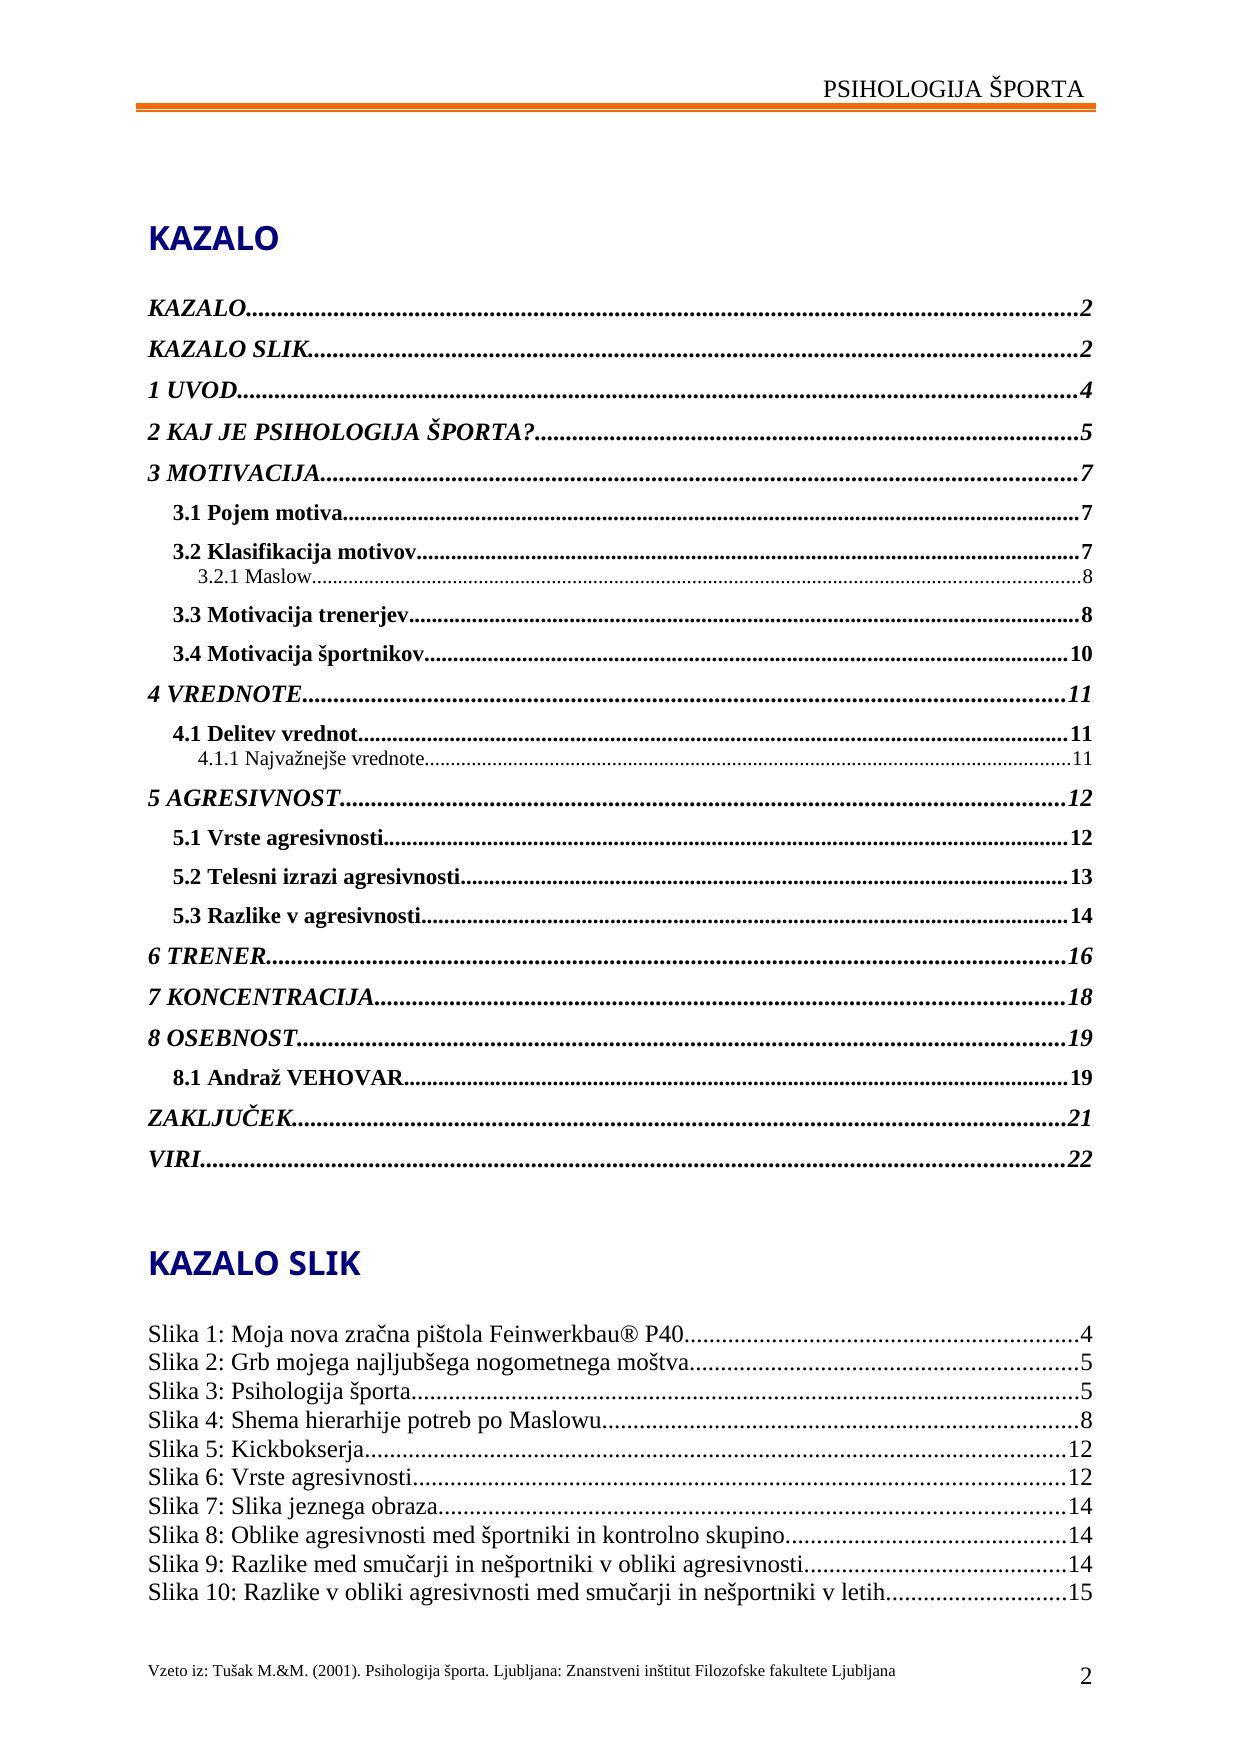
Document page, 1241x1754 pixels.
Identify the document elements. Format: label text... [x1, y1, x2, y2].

text Slika 3: Psihologija športa 5 [148, 1376, 1093, 1405]
text 3.4 Motivacija športnikov 10 [173, 640, 1093, 666]
text KAZALO SLIK 2 [148, 334, 1093, 363]
subtitle KAZALO [148, 214, 1093, 260]
text Slika 2: Grb mojega najljubšega nogometnega moštva. 5 [148, 1347, 1093, 1376]
text Slika 7: Slika jeznega obraza. 14 [148, 1491, 1093, 1520]
text 5 AGRESIVNOST 12 [148, 783, 1093, 812]
text KAZALO 2 [148, 293, 1093, 322]
text 1 UVOD 4 [148, 376, 1093, 404]
subtitle KAZALO SLIK [148, 1240, 1093, 1285]
text Slika 6: Vrste agresivnosti. 12 [148, 1462, 1093, 1491]
text 3.2.1 Maslow 8 [198, 564, 1093, 588]
text Slika 10: Razlike v obliki agresivnosti med smučarji in nešportniki v letih. 15 [148, 1577, 1093, 1606]
text 4 VREDNOTE 11 [148, 679, 1093, 707]
text 2 KAJ JE PSIHOLOGIJA ŠPORTA? 5 [148, 417, 1093, 446]
text 3 MOTIVACIJA 7 [148, 458, 1093, 487]
text 7 KONCENTRACIJA 18 [148, 982, 1093, 1011]
text 8 OSEBNOST 19 [148, 1023, 1093, 1052]
text Slika 9: Razlike med smučarji in nešportniki v obliki agresivnosti. 14 [148, 1549, 1093, 1577]
text 3.3 Motivacija trenerjev 8 [173, 601, 1093, 627]
text VIRI 22 [148, 1144, 1093, 1173]
text 5.2 Telesni izrazi agresivnosti 13 [173, 863, 1093, 889]
text ZAKLJUČEK 21 [148, 1103, 1093, 1132]
text Slika 1: Moja nova zračna pištola Feinwerkbau® P40. 4 [148, 1319, 1093, 1347]
text 4.1.1 Najvažnejše vrednote 11 [198, 746, 1093, 770]
text 5.1 Vrste agresivnosti 12 [173, 824, 1093, 851]
text 3.2 Klasifikacija motivov 7 [173, 538, 1093, 564]
text Slika 5: Kickbokserja. 12 [148, 1434, 1093, 1462]
text 3.1 Pojem motiva 7 [173, 499, 1093, 526]
text 6 TRENER 16 [148, 941, 1093, 969]
text Slika 4: Shema hierarhije potreb po Maslowu. 8 [148, 1405, 1093, 1434]
text 5.3 Razlike v agresivnosti 14 [173, 902, 1093, 928]
text Slika 8: Oblike agresivnosti med športniki in kontrolno skupino. 14 [148, 1520, 1093, 1549]
text 4.1 Delitev vrednot 11 [173, 720, 1093, 746]
text 8.1 Andraž VEHOVAR 19 [173, 1064, 1093, 1091]
